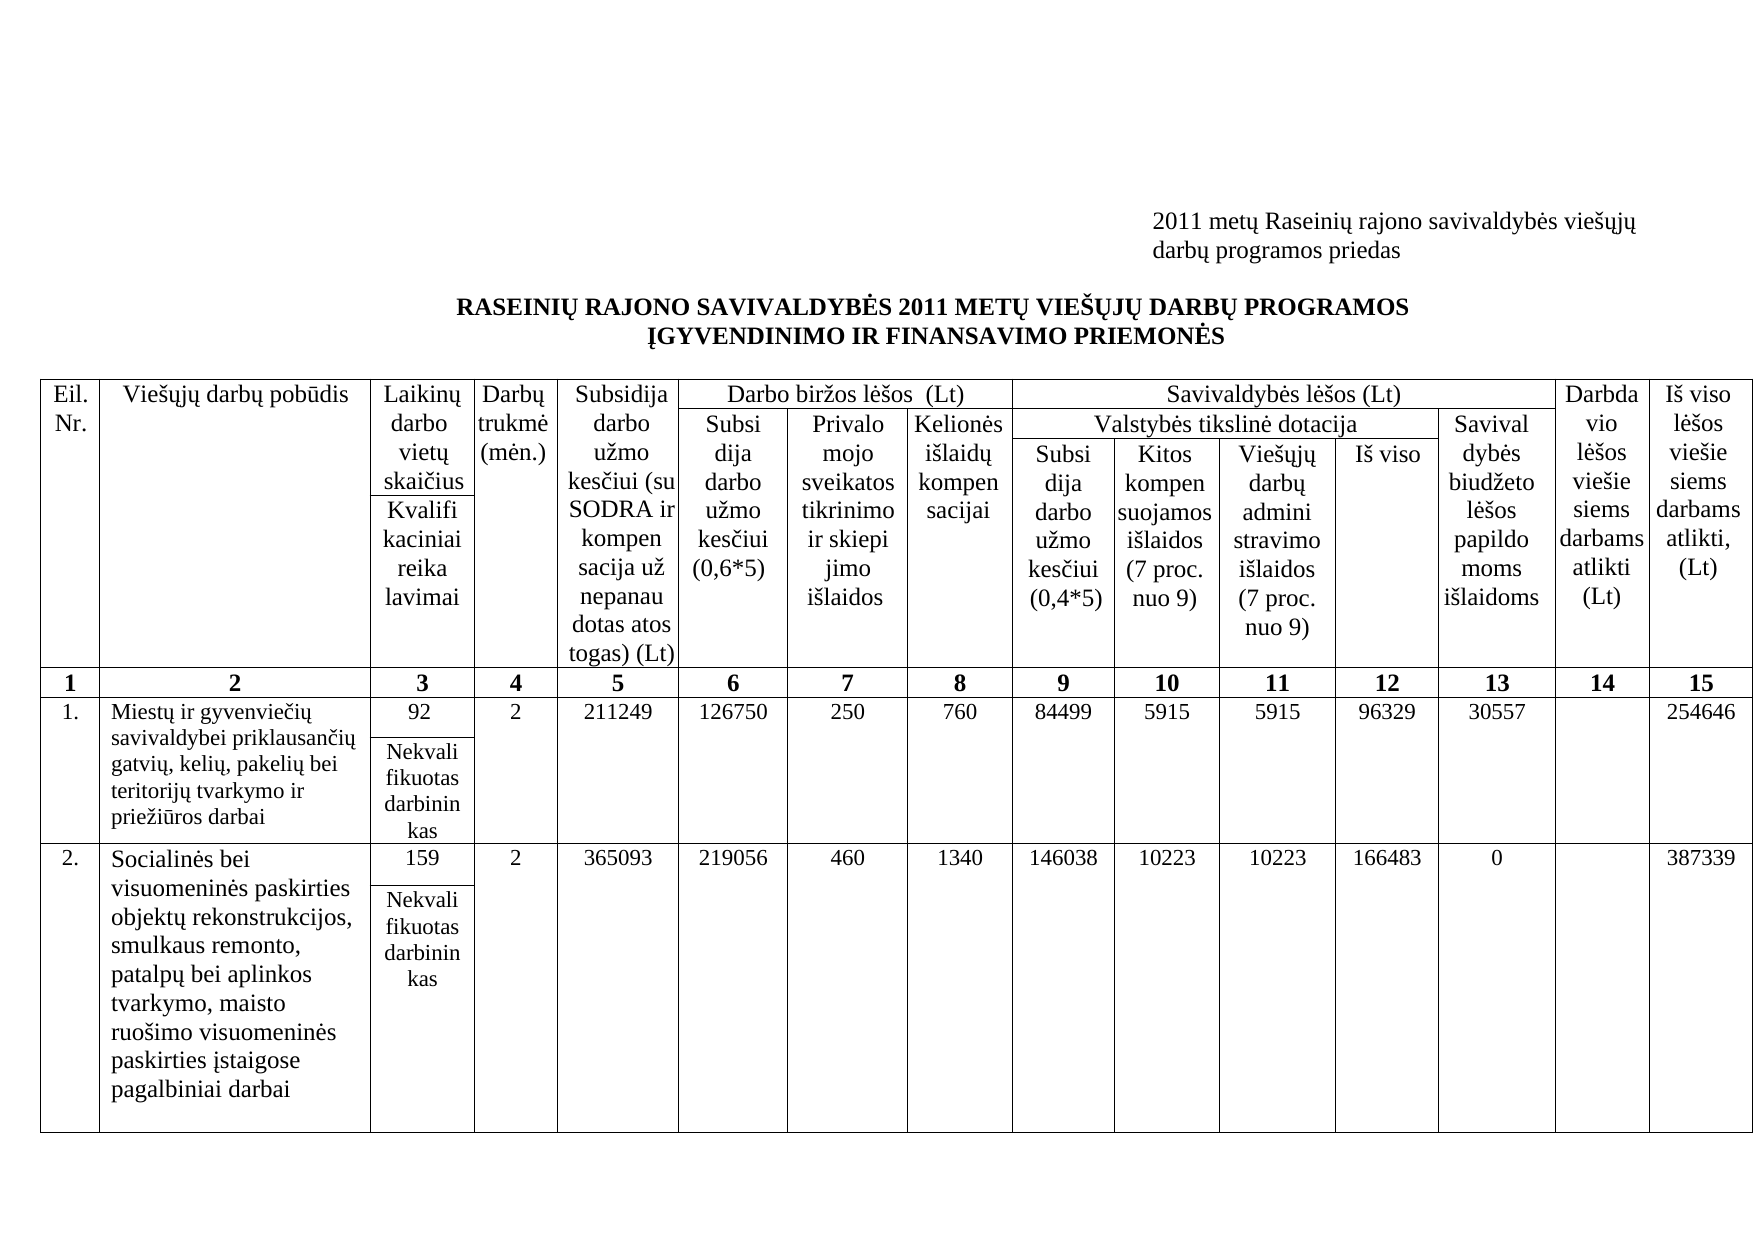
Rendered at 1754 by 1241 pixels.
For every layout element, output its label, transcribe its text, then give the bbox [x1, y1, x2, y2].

table_cell Kelionės išlaidų kompen sacijai [908, 409, 1012, 667]
table_cell Nekvali fikuotas darbinin kas [371, 738, 474, 843]
table_cell Iš viso [1336, 439, 1438, 667]
table_cell 13 [1439, 668, 1555, 697]
table_header Subsidija darbo užmo kesčiui (su SODRA ir kompen sacija už nepanau dotas atos togas) (Lt) [558, 380, 678, 667]
table_cell Valstybės tikslinė dotacija [1013, 409, 1438, 438]
table_cell 211249 [558, 698, 678, 843]
table_cell Subsi dija darbo užmo kesčiui (0,6*5) [679, 409, 787, 667]
table_cell 2 [475, 698, 557, 843]
table_cell Socialinės bei visuomeninės paskirties objektų rekonstrukcijos, smulkaus remonto, patalpų bei aplinkos tvarkymo, maisto ruošimo visuomeninės paskirties įstaigose pagalbiniai darbai [100, 844, 370, 1132]
table_cell Kitos kompen suojamos išlaidos (7 proc. nuo 9) [1115, 439, 1219, 667]
table_cell 760 [908, 698, 1012, 843]
table_cell Savival dybės biudžeto lėšos papildo moms išlaidoms [1439, 409, 1555, 667]
table_cell Viešųjų darbų admini stravimo išlaidos (7 proc. nuo 9) [1220, 439, 1335, 667]
table_cell Nekvali fikuotas darbinin kas [371, 886, 474, 1132]
text 2011 metų Raseinių rajono savivaldybės viešųjų darbų programos priedas [1152, 206, 1695, 263]
table_cell Kvalifi kaciniai reika lavimai [371, 496, 474, 667]
table_cell 9 [1013, 668, 1114, 697]
table_cell 126750 [679, 698, 787, 843]
table_cell 219056 [679, 844, 787, 1132]
table_cell 1 [41, 668, 99, 697]
table_cell [1556, 844, 1649, 1132]
table_header Darbda vio lėšos viešie siems darbams atlikti (Lt) [1556, 380, 1649, 667]
table_header Viešųjų darbų pobūdis [100, 380, 370, 667]
table_cell 14 [1556, 668, 1649, 697]
table_cell 96329 [1336, 698, 1438, 843]
table_cell Miestų ir gyvenviečių savivaldybei priklausančių gatvių, kelių, pakelių bei teritorijų tvarkymo ir priežiūros darbai [100, 698, 370, 843]
table_cell 8 [908, 668, 1012, 697]
table_header Darbų trukmė (mėn.) [475, 380, 557, 667]
table_cell 387339 [1650, 844, 1752, 1132]
table_cell 10223 [1220, 844, 1335, 1132]
table_cell 92 [371, 698, 474, 737]
table_cell 365093 [558, 844, 678, 1132]
table_cell 6 [679, 668, 787, 697]
text ĮGYVENDINIMO IR FINANSAVIMO PRIEMONĖS [177, 321, 1695, 350]
table_cell 10 [1115, 668, 1219, 697]
table_cell 166483 [1336, 844, 1438, 1132]
table_cell 3 [371, 668, 474, 697]
table_cell 5915 [1220, 698, 1335, 843]
table_cell 250 [788, 698, 907, 843]
table_cell 159 [371, 844, 474, 885]
table_cell 30557 [1439, 698, 1555, 843]
table_cell 84499 [1013, 698, 1114, 843]
table_cell 2 [475, 844, 557, 1132]
table_cell 2 [100, 668, 370, 697]
table_header Laikinų darbo vietų skaičius [371, 380, 474, 494]
table_header Savivaldybės lėšos (Lt) [1013, 380, 1555, 408]
table_cell 5 [558, 668, 678, 697]
table_cell Subsi dija darbo užmo kesčiui (0,4*5) [1013, 439, 1114, 667]
table_header Eil. Nr. [41, 380, 99, 667]
table_cell 5915 [1115, 698, 1219, 843]
table_cell 460 [788, 844, 907, 1132]
table_cell 15 [1650, 668, 1752, 697]
table_cell 10223 [1115, 844, 1219, 1132]
table_cell 7 [788, 668, 907, 697]
table_cell 146038 [1013, 844, 1114, 1132]
table_cell 4 [475, 668, 557, 697]
table_cell 2. [41, 844, 99, 1132]
table_cell 12 [1336, 668, 1438, 697]
table_cell 1. [41, 698, 99, 843]
text RASEINIŲ RAJONO SAVIVALDYBĖS 2011 METŲ VIEŠŲJŲ DARBŲ PROGRAMOS [177, 292, 1695, 321]
table_cell 254646 [1650, 698, 1752, 843]
table_cell 11 [1220, 668, 1335, 697]
table_cell Privalo mojo sveikatos tikrinimo ir skiepi jimo išlaidos [788, 409, 907, 667]
table_cell 1340 [908, 844, 1012, 1132]
table_cell [1556, 698, 1649, 843]
table_cell 0 [1439, 844, 1555, 1132]
table_header Darbo biržos lėšos (Lt) [679, 380, 1012, 408]
table_header Iš viso lėšos viešie siems darbams atlikti, (Lt) [1650, 380, 1752, 667]
